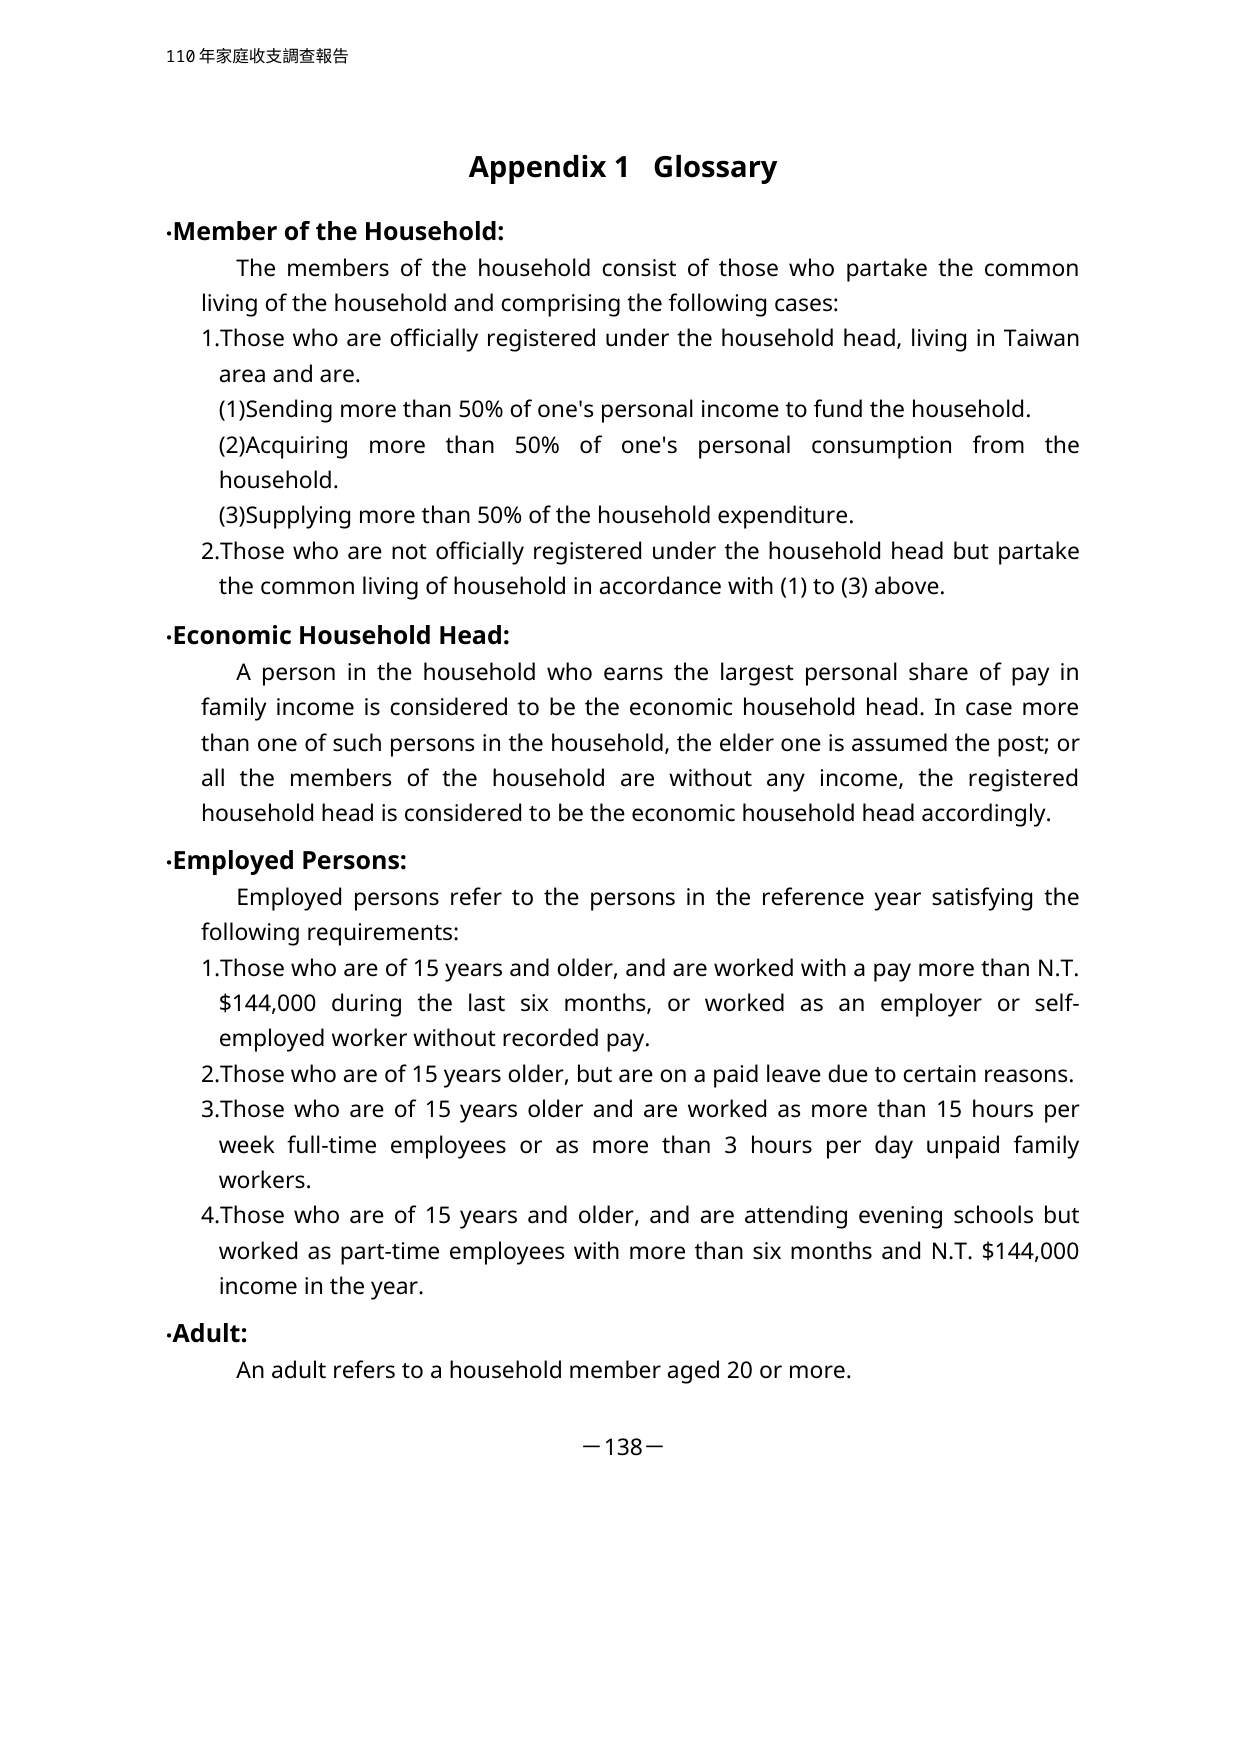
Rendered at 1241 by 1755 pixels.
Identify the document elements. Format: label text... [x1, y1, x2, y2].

text 2.Those who are not officially registered under the household head but partake the common living of household in accordance with (1) to (3) above. [201, 531, 1081, 602]
text 1.Those who are officially registered under the household head, living in Taiwan area and are. [201, 318, 1081, 389]
text ‧Member of the Household: [165, 210, 1081, 248]
text 3.Those who are of 15 years older and are worked as more than 15 hours per week full-time employees or as more than 3 hours per day unpaid family workers. [201, 1089, 1081, 1196]
text Employed persons refer to the persons in the reference year satisfying the following requirements: [201, 877, 1081, 948]
text 4.Those who are of 15 years and older, and are attending evening schools but worked as part-time employees with more than six months and N.T. $144,000 income in the year. [201, 1196, 1081, 1302]
text 2.Those who are of 15 years older, but are on a paid leave due to certain reasons. [201, 1054, 1081, 1089]
text 1.Those who are of 15 years and older, and are worked with a pay more than N.T. $144,000 during the last six months, or worked as an employer or self-employed worker without recorded pay. [201, 948, 1081, 1054]
text The members of the household consist of those who partake the common living of the household and comprising the following cases: [201, 248, 1081, 318]
text (1)Sending more than 50% of one's personal income to fund the household. [218, 389, 1081, 425]
text (3)Supplying more than 50% of the household expenditure. [218, 496, 1081, 531]
text A person in the household who earns the largest personal share of pay in family income is considered to be the economic household head. In case more than one of such persons in the household, the elder one is assumed the post; or all the members of the household are without any income, the registered household head is considered to be the economic household head accordingly. [201, 652, 1081, 829]
text ‧Adult: [165, 1314, 1081, 1350]
text ‧Employed Persons: [165, 841, 1081, 877]
text ‧Economic Household Head: [165, 614, 1081, 652]
subtitle Appendix 1 Glossary [165, 148, 1081, 185]
text (2)Acquiring more than 50% of one's personal consumption from the household. [218, 425, 1081, 496]
text An adult refers to a household member aged 20 or more. [201, 1350, 1081, 1385]
